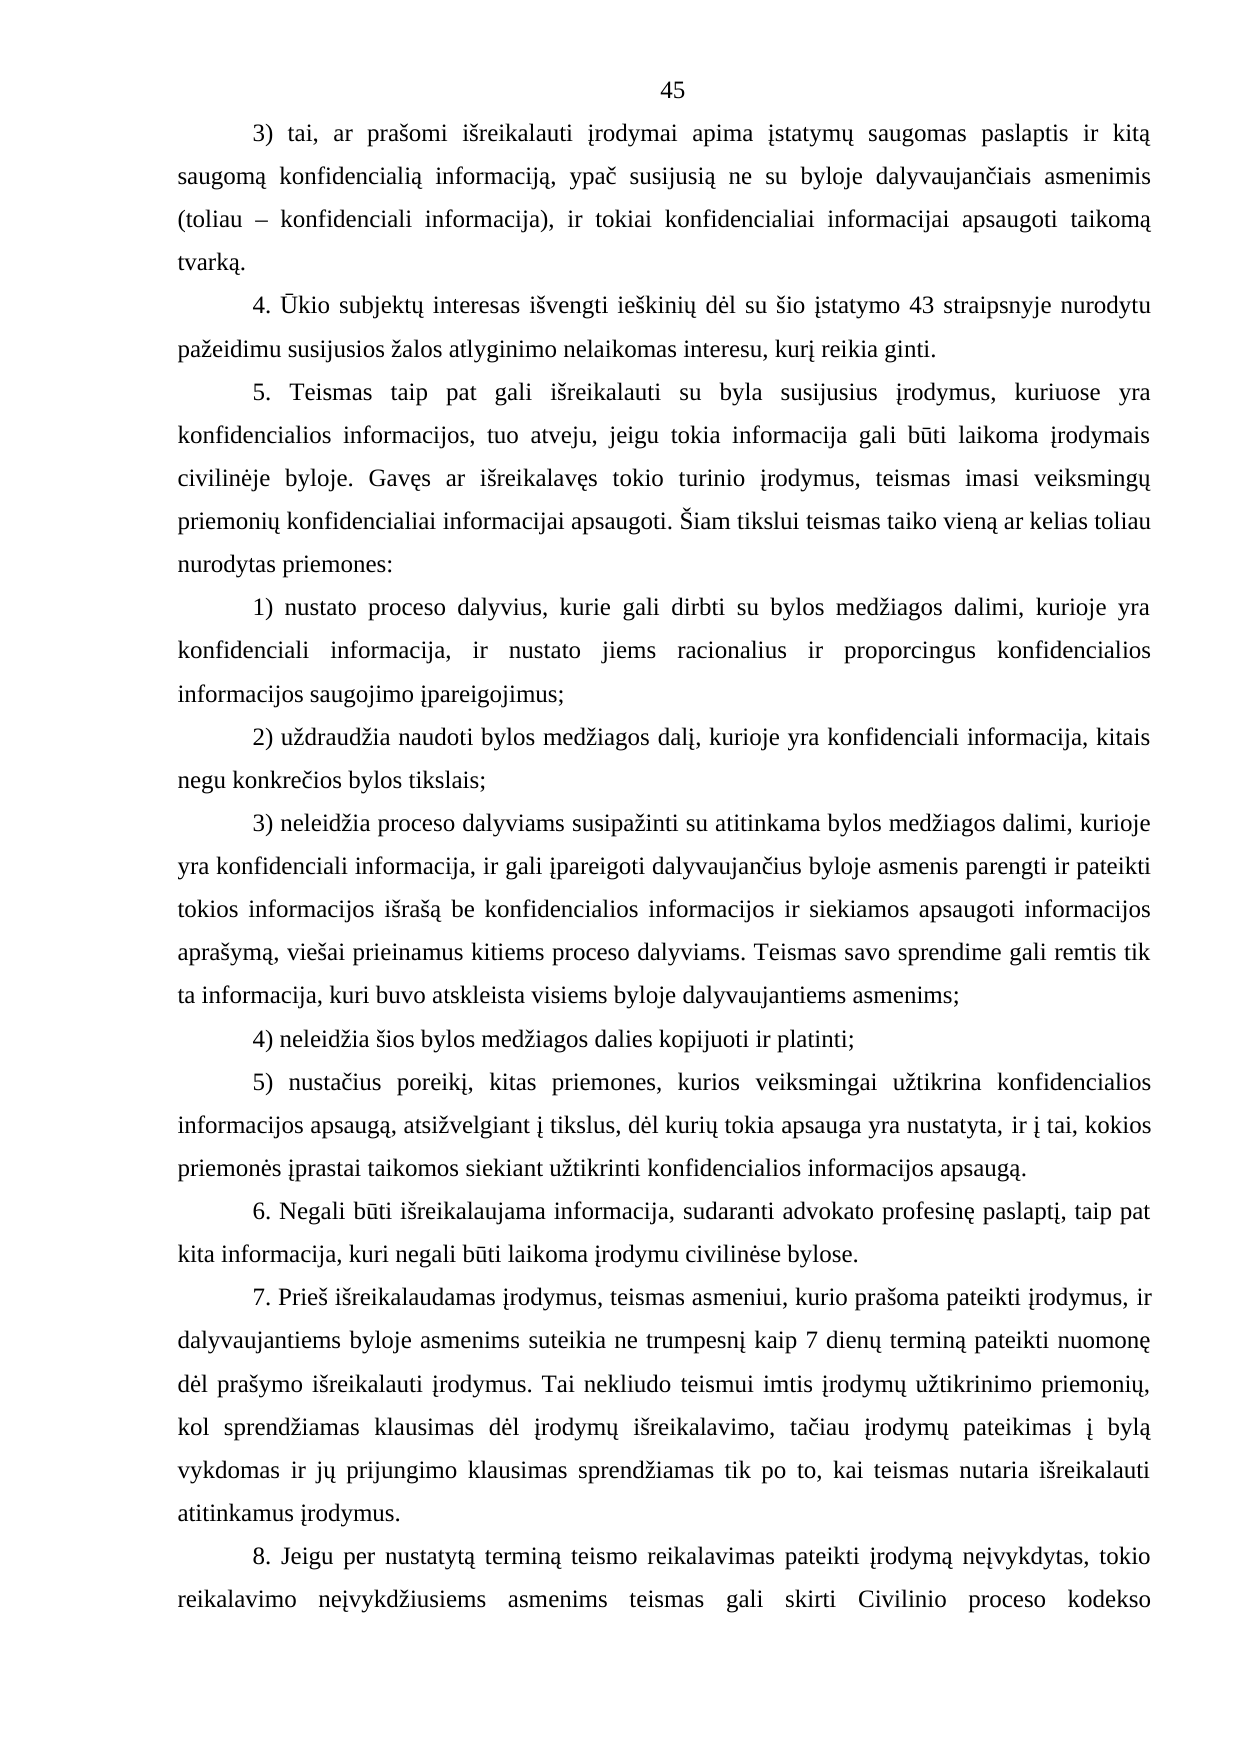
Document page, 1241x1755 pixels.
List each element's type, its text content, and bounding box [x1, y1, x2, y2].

text 5. Teismas taip pat gali išreikalauti su byla susijusius įrodymus, kuriuose yra konfidencialios informacijos, tuo atveju, jeigu tokia informacija gali būti laikoma įrodymais civilinėje byloje. Gavęs ar išreikalavęs tokio turinio įrodymus, teismas imasi veiksmingų priemonių konfidencialiai informacijai apsaugoti. Šiam tikslui teismas taiko vieną ar kelias toliau nurodytas priemones: [177, 377, 1152, 578]
text 2) uždraudžia naudoti bylos medžiagos dalį, kurioje yra konfidenciali informacija, kitais negu konkrečios bylos tikslais; [177, 722, 1152, 794]
text 8. Jeigu per nustatytą terminą teismo reikalavimas pateikti įrodymą neįvykdytas, tokio reikalavimo neįvykdžiusiems asmenims teismas gali skirti Civilinio proceso kodekso [177, 1541, 1152, 1613]
text 1) nustato proceso dalyvius, kurie gali dirbti su bylos medžiagos dalimi, kurioje yra konfidenciali informacija, ir nustato jiems racionalius ir proporcingus konfidencialios informacijos saugojimo įpareigojimus; [177, 592, 1152, 707]
text 4) neleidžia šios bylos medžiagos dalies kopijuoti ir platinti; [177, 1024, 1152, 1052]
text 3) neleidžia proceso dalyviams susipažinti su atitinkama bylos medžiagos dalimi, kurioje yra konfidenciali informacija, ir gali įpareigoti dalyvaujančius byloje asmenis parengti ir pateikti tokios informacijos išrašą be konfidencialios informacijos ir siekiamos apsaugoti informacijos aprašymą, viešai prieinamus kitiems proceso dalyviams. Teismas savo sprendime gali remtis tik ta informacija, kuri buvo atskleista visiems byloje dalyvaujantiems asmenims; [177, 808, 1152, 1009]
text 5) nustačius poreikį, kitas priemones, kurios veiksmingai užtikrina konfidencialios informacijos apsaugą, atsižvelgiant į tikslus, dėl kurių tokia apsauga yra nustatyta, ir į tai, kokios priemonės įprastai taikomos siekiant užtikrinti konfidencialios informacijos apsaugą. [177, 1067, 1152, 1182]
text 6. Negali būti išreikalaujama informacija, sudaranti advokato profesinę paslaptį, taip pat kita informacija, kuri negali būti laikoma įrodymu civilinėse bylose. [177, 1196, 1152, 1268]
text 3) tai, ar prašomi išreikalauti įrodymai apima įstatymų saugomas paslaptis ir kitą saugomą konfidencialią informaciją, ypač susijusią ne su byloje dalyvaujančiais asmenimis (toliau – konfidenciali informacija), ir tokiai konfidencialiai informacijai apsaugoti taikomą tvarką. [177, 118, 1152, 276]
text 4. Ūkio subjektų interesas išvengti ieškinių dėl su šio įstatymo 43 straipsnyje nurodytu pažeidimu susijusios žalos atlyginimo nelaikomas interesu, kurį reikia ginti. [177, 291, 1152, 362]
text 7. Prieš išreikalaudamas įrodymus, teismas asmeniui, kurio prašoma pateikti įrodymus, ir dalyvaujantiems byloje asmenims suteikia ne trumpesnį kaip 7 dienų terminą pateikti nuomonę dėl prašymo išreikalauti įrodymus. Tai nekliudo teismui imtis įrodymų užtikrinimo priemonių, kol sprendžiamas klausimas dėl įrodymų išreikalavimo, tačiau įrodymų pateikimas į bylą vykdomas ir jų prijungimo klausimas sprendžiamas tik po to, kai teismas nutaria išreikalauti atitinkamus įrodymus. [177, 1282, 1152, 1527]
